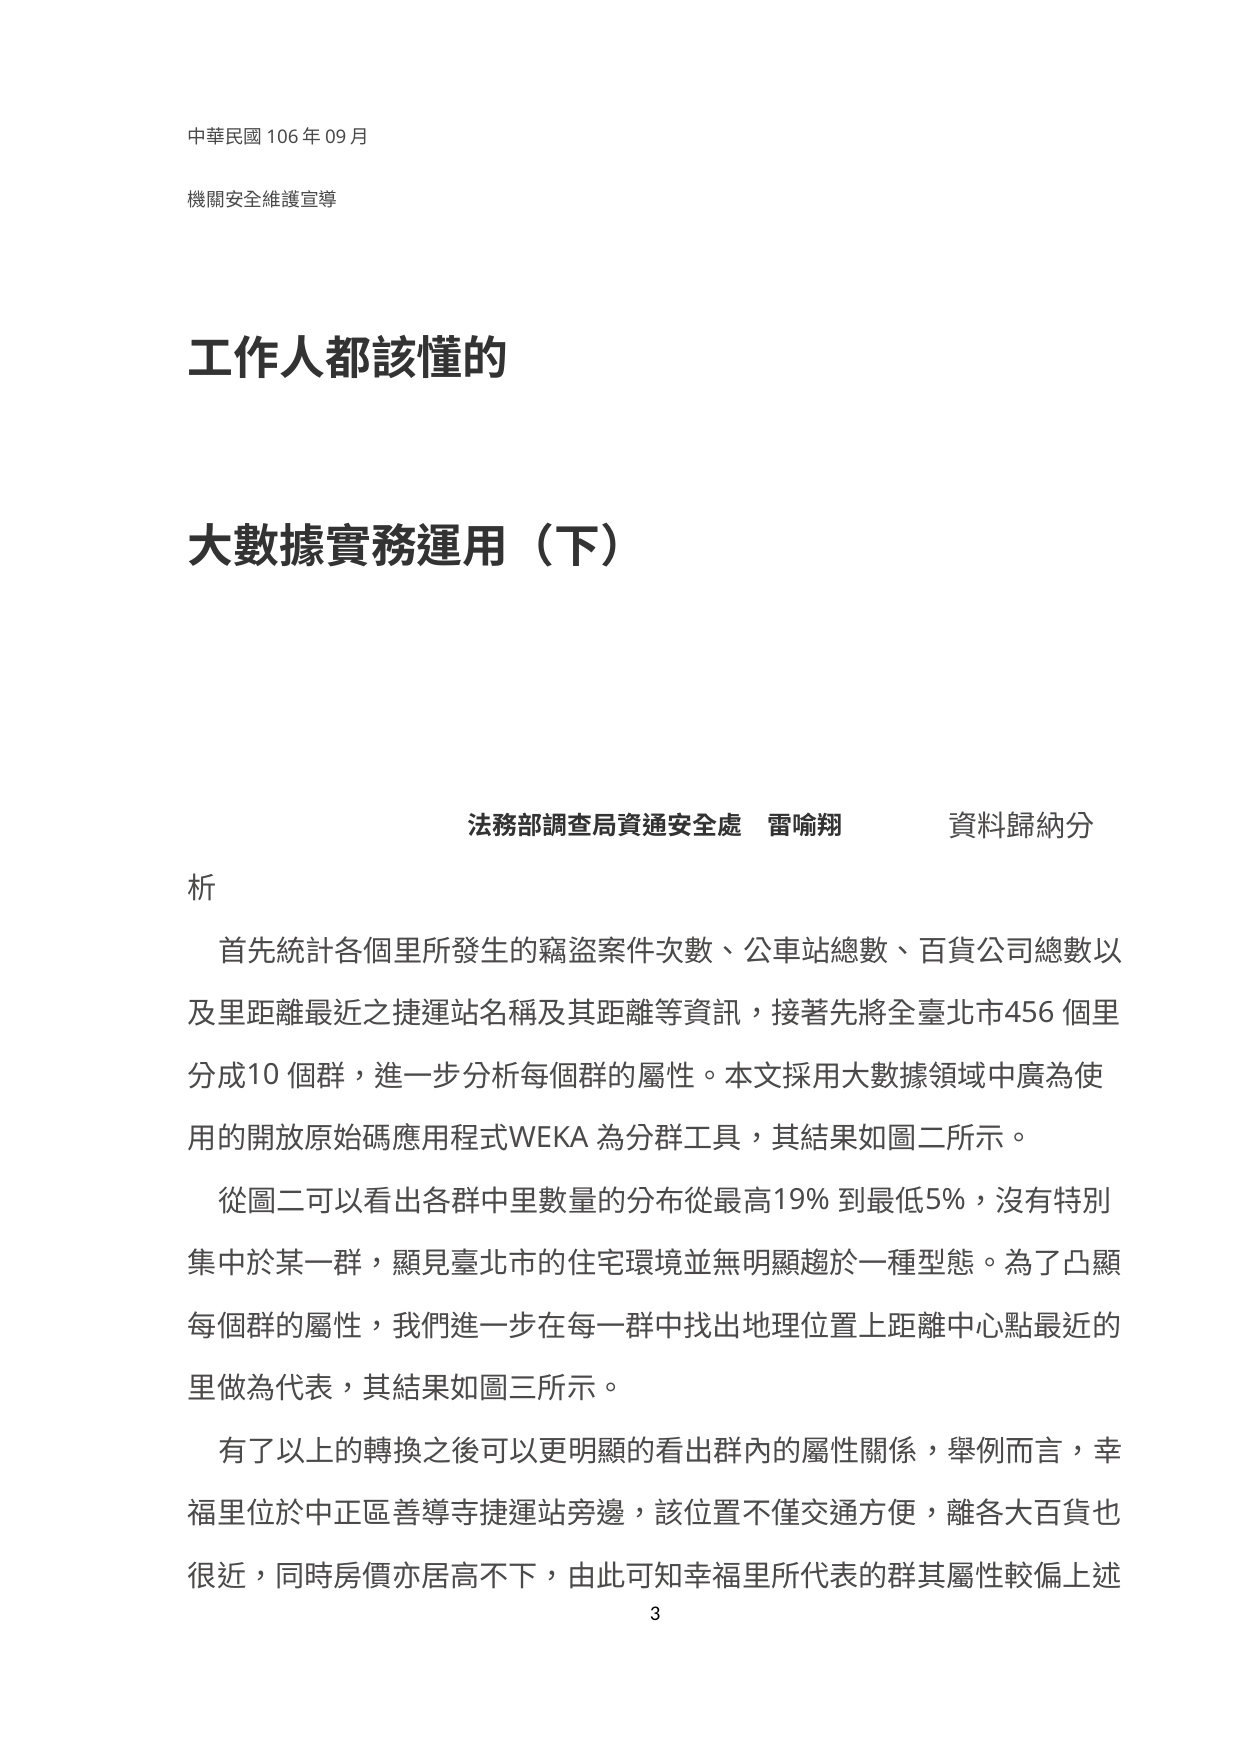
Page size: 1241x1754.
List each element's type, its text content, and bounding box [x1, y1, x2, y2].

text 首先統計各個里所發生的竊盜案件次數、公車站總數、百貨公司總數以及里距離最近之捷運站名稱及其距離等資訊，接著先將全臺北市456 個里分成10 個群，進一步分析每個群的屬性。本文採用大數據領域中廣為使用的開放原始碼應用程式WEKA 為分群工具，其結果如圖二所示。 [188, 907, 1122, 1157]
text 工作人都該懂的 [187, 282, 1118, 407]
text 從圖二可以看出各群中里數量的分布從最高19% 到最低5%，沒有特別集中於某一群，顯見臺北市的住宅環境並無明顯趨於一種型態。為了凸顯每個群的屬性，我們進一步在每一群中找出地理位置上距離中心點最近的里做為代表，其結果如圖三所示。 [188, 1157, 1122, 1407]
text 中華民國106年09月 機關安全維護宣導 [187, 94, 1122, 219]
text 有了以上的轉換之後可以更明顯的看出群內的屬性關係，舉例而言，幸福里位於中正區善導寺捷運站旁邊，該位置不僅交通方便，離各大百貨也很近，同時房價亦居高不下，由此可知幸福里所代表的群其屬性較偏上述 [188, 1407, 1122, 1594]
text 大數據實務運用（下） [187, 469, 1118, 594]
text 法務部調查局資通安全處 雷喻翔 資料歸納分析 [188, 782, 1122, 907]
